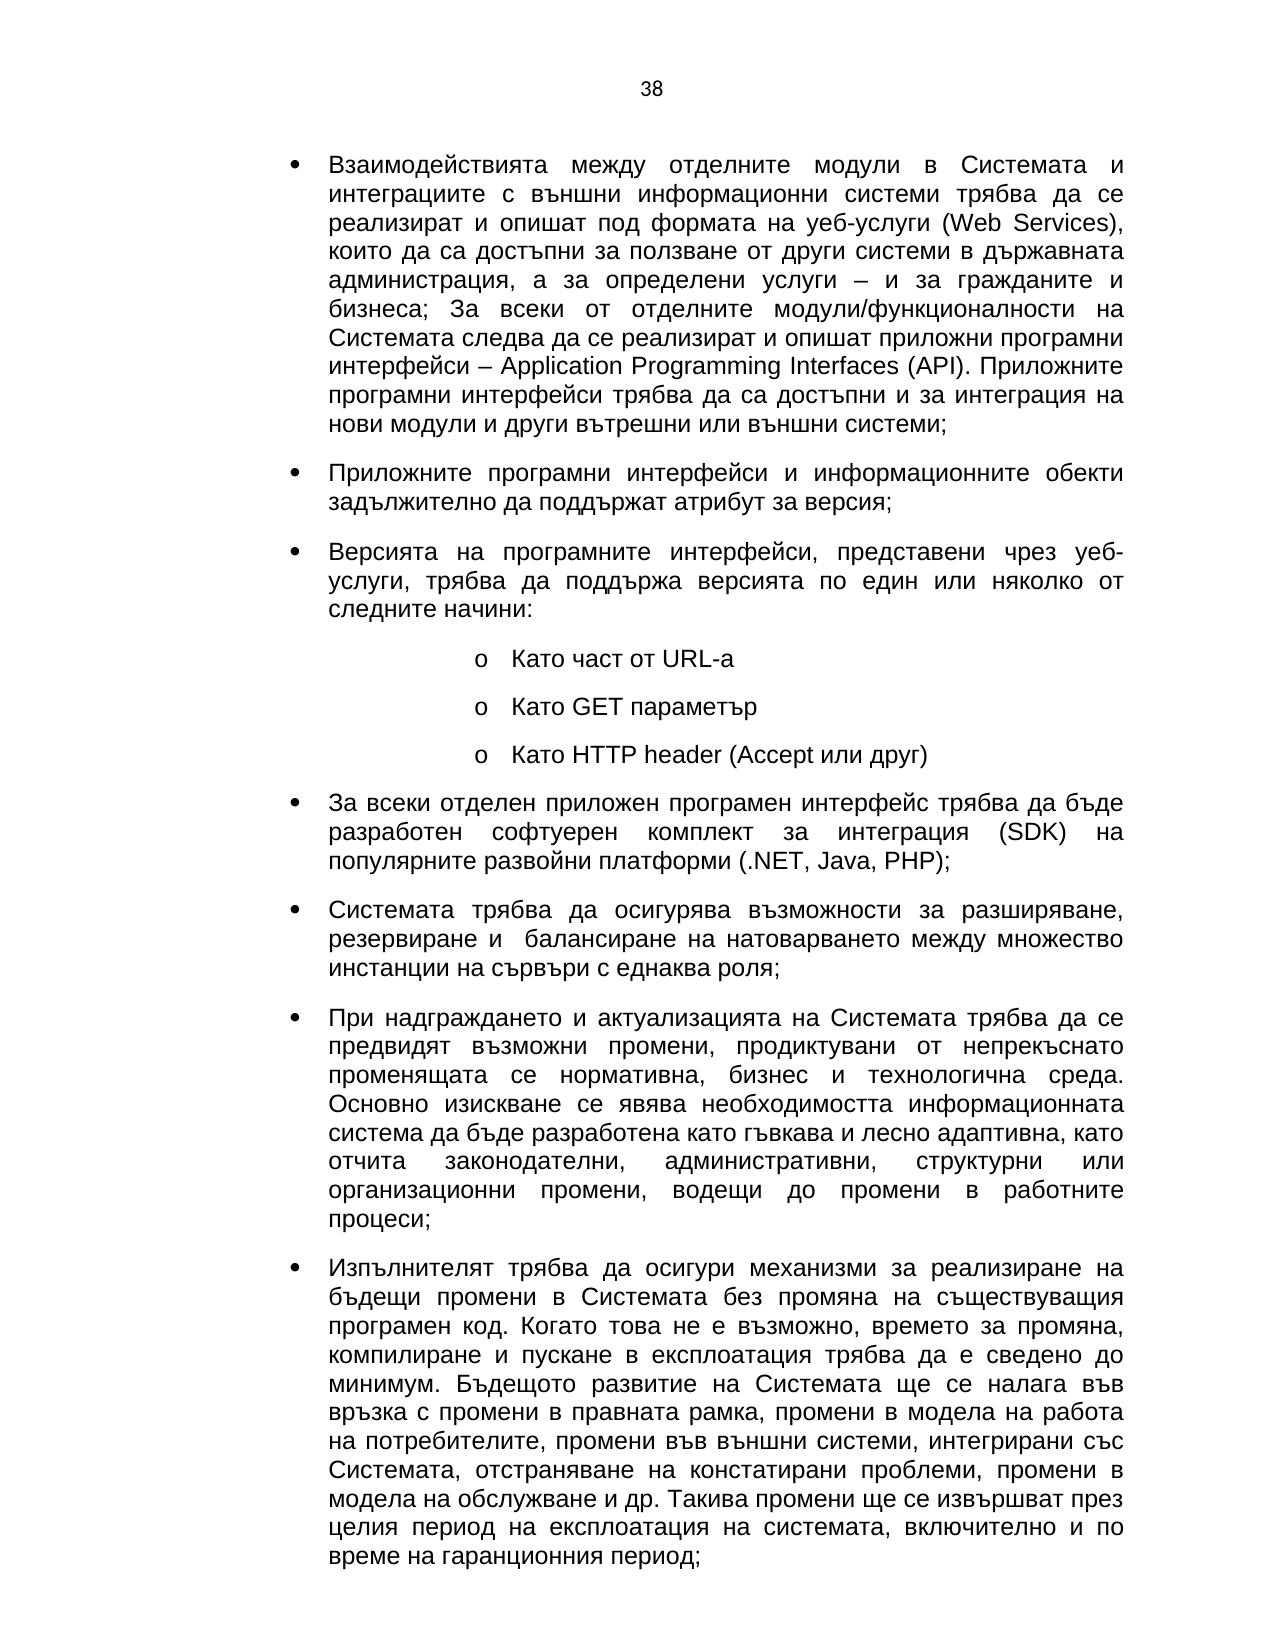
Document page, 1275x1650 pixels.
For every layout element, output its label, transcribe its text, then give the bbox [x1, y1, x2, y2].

list Системата трябва да осигурява възможности за разширяване, резервиране и балансиране на натоварването между множество инстанции на сървъри с еднаква роля; [291, 895, 1125, 982]
list Версията на програмните интерфейси, представени чрез уеб-услуги, трябва да поддържа версията по един или няколко от следните начини: [291, 537, 1125, 623]
list Като GET параметър [474, 692, 1125, 723]
list Приложните програмни интерфейси и информационните обекти задължително да поддържат атрибут за версия; [291, 458, 1125, 516]
list Изпълнителят трябва да осигури механизми за реализиране на бъдещи промени в Системата без промяна на съществуващия програмен код. Когато това не е възможно, времето за промяна, компилиране и пускане в експлоатация трябва да е сведено до минимум. Бъдещото развитие на Системата ще се налага във връзка с промени в правната рамка, промени в модела на работа на потребителите, промени във външни системи, интегрирани със Системата, отстраняване на констатирани проблеми, промени в модела на обслужване и др. Такива промени ще се извършват през целия период на експлоатация на системата, включително и по време на гаранционния период; [291, 1253, 1125, 1570]
list За всеки отделен приложен програмен интерфейс трябва да бъде разработен софтуерен комплект за интеграция (SDK) на популярните развойни платформи (.NET, Java, PHP); [291, 788, 1125, 874]
list Взаимодействията между отделните модули в Системата и интеграциите с външни информационни системи трябва да се реализират и опишат под формата на уеб-услуги (Web Services), които да са достъпни за ползване от други системи в държавната администрация, а за определени услуги – и за гражданите и бизнеса; За всеки от отделните модули/функционалности на Системата следва да се реализират и опишат приложни програмни интерфейси – Application Programming Interfaces (API). Приложните програмни интерфейси трябва да са достъпни и за интеграция на нови модули и други вътрешни или външни системи; [291, 150, 1125, 438]
list Като част от URL-а [474, 644, 1125, 675]
list Като HTTP header (Accept или друг) [474, 740, 1125, 771]
list При надграждането и актуализацията на Системата трябва да се предвидят възможни промени, продиктувани от непрекъснато променящата се нормативна, бизнес и технологична среда. Основно изискване се явява необходимостта информационната система да бъде разработена като гъвкава и лесно адаптивна, като отчита законодателни, административни, структурни или организационни промени, водещи до промени в работните процеси; [291, 1002, 1125, 1233]
